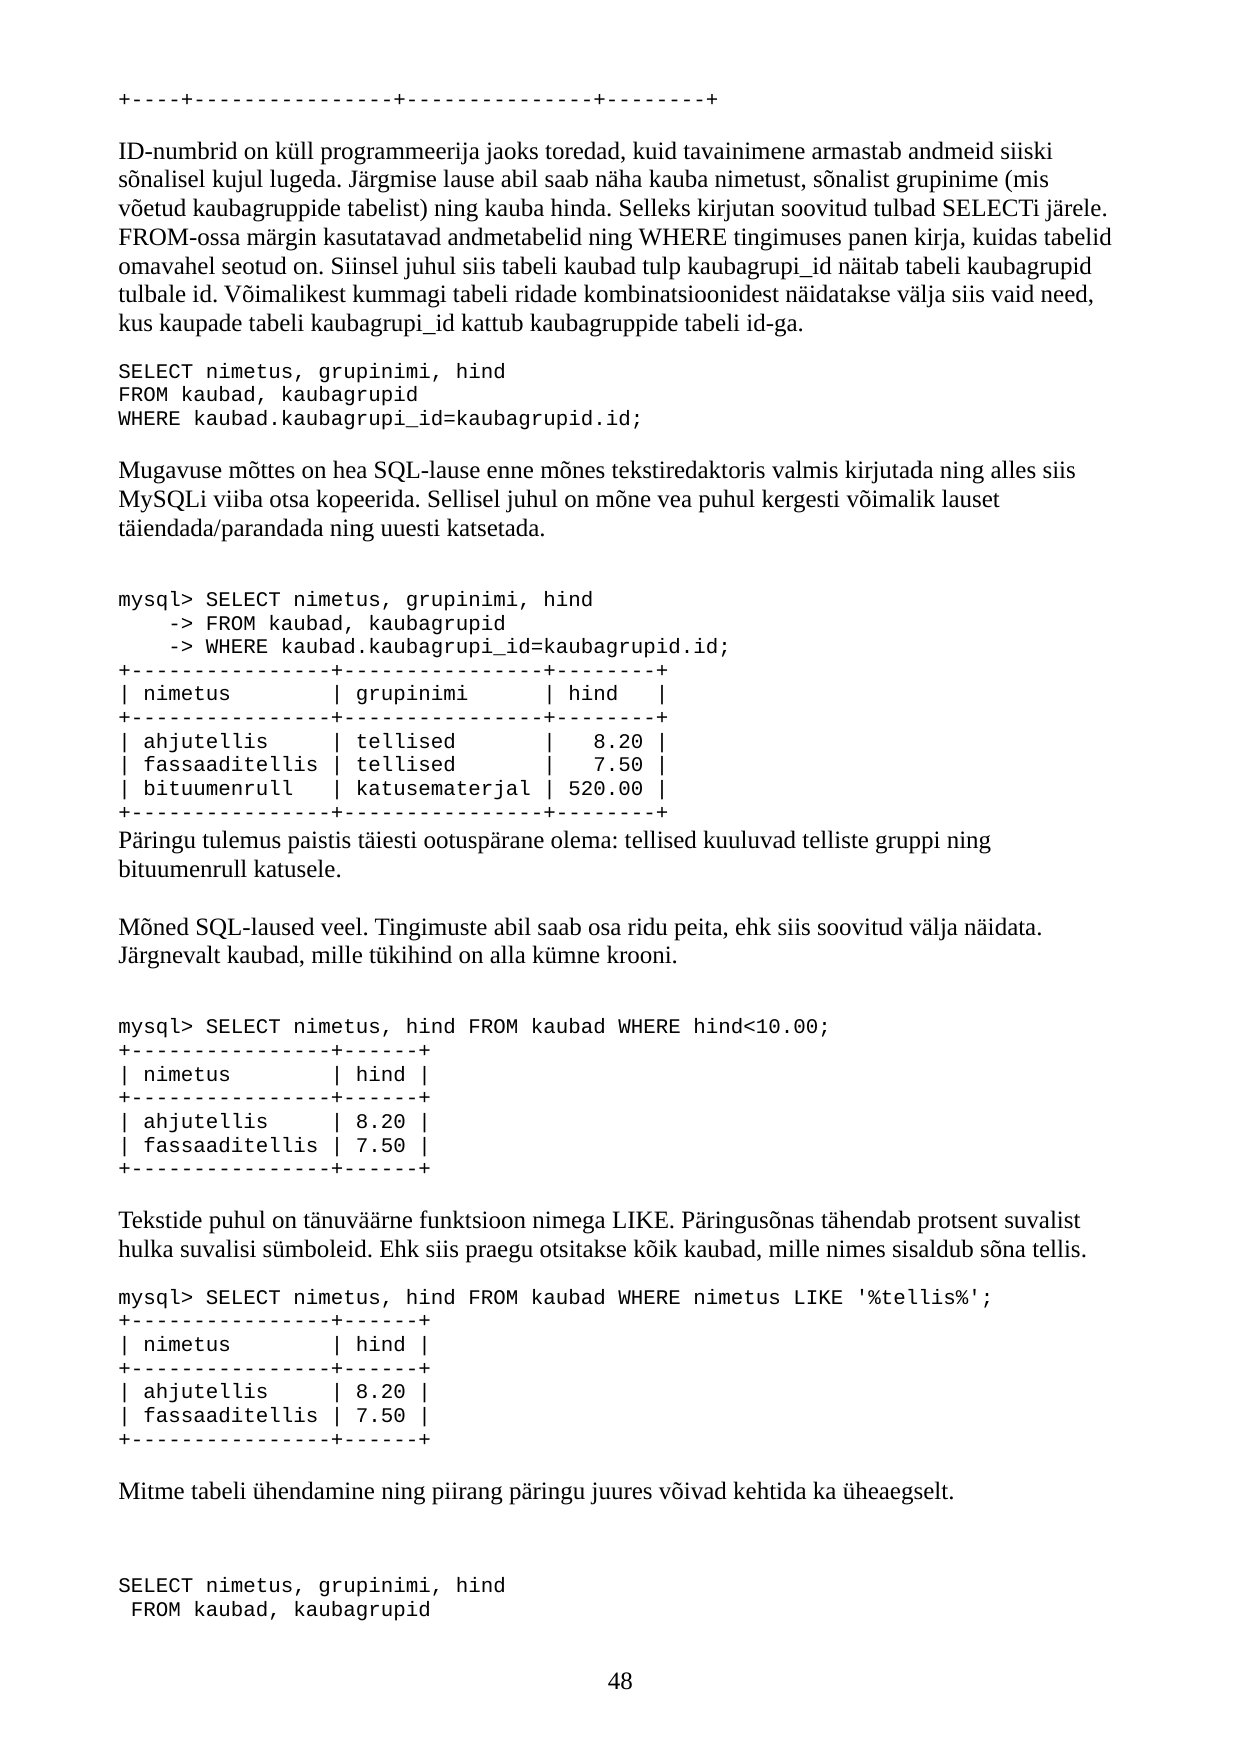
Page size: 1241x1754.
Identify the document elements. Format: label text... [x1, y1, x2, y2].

text +----------------+----------------+--------+ [118, 660, 1122, 683]
text mysql> SELECT nimetus, hind FROM kaubad WHERE nimetus LIKE '%tellis%'; [118, 1287, 1122, 1310]
text | nimetus | hind | [118, 1334, 1122, 1358]
text +----------------+------+ [118, 1087, 1122, 1111]
text | nimetus | hind | [118, 1064, 1122, 1087]
text Mitme tabeli ühendamine ning piirang päringu juures võivad kehtida ka üheaegselt. [118, 1476, 1122, 1504]
text FROM kaubad, kaubagrupid [118, 384, 1122, 408]
text | fassaaditellis | tellised | 7.50 | [118, 754, 1122, 778]
text +----+----------------+---------------+--------+ [118, 88, 1122, 112]
text | nimetus | grupinimi | hind | [118, 683, 1122, 707]
text mysql> SELECT nimetus, grupinimi, hind [118, 589, 1122, 612]
text | fassaaditellis | 7.50 | [118, 1134, 1122, 1158]
text +----------------+------+ [118, 1040, 1122, 1064]
text +----------------+------+ [118, 1358, 1122, 1381]
text | fassaaditellis | 7.50 | [118, 1405, 1122, 1428]
text +----------------+----------------+--------+ [118, 802, 1122, 825]
text -> WHERE kaubad.kaubagrupi_id=kaubagrupid.id; [118, 636, 1122, 660]
text WHERE kaubad.kaubagrupi_id=kaubagrupid.id; [118, 408, 1122, 432]
text mysql> SELECT nimetus, hind FROM kaubad WHERE hind<10.00; [118, 1016, 1122, 1040]
text Tekstide puhul on tänuväärne funktsioon nimega LIKE. Päringusõnas tähendab protsent suvalist hulka suvalisi sümboleid. Ehk siis praegu otsitakse kõik kaubad, mille nimes sisaldub sõna tellis. [118, 1206, 1122, 1263]
text | ahjutellis | 8.20 | [118, 1111, 1122, 1134]
text FROM kaubad, kaubagrupid [118, 1599, 1122, 1623]
text Päringu tulemus paistis täiesti ootuspärane olema: tellised kuuluvad telliste gruppi ning bituumenrull katusele. [118, 825, 1122, 883]
text Mugavuse mõttes on hea SQL-lause enne mõnes tekstiredaktoris valmis kirjutada ning alles siis MySQLi viiba otsa kopeerida. Sellisel juhul on mõne vea puhul kergesti võimalik lauset täiendada/parandada ning uuesti katsetada. [118, 455, 1122, 542]
text SELECT nimetus, grupinimi, hind [118, 361, 1122, 384]
text | ahjutellis | 8.20 | [118, 1381, 1122, 1405]
text +----------------+------+ [118, 1310, 1122, 1334]
text ID-numbrid on küll programmeerija jaoks toredad, kuid tavainimene armastab andmeid siiski sõnalisel kujul lugeda. Järgmise lause abil saab näha kauba nimetust, sõnalist grupinime (mis võetud kaubagruppide tabelist) ning kauba hinda. Selleks kirjutan soovitud tulbad SELECTi järele. FROM-ossa märgin kasutatavad andmetabelid ning WHERE tingimuses panen kirja, kuidas tabelid omavahel seotud on. Siinsel juhul siis tabeli kaubad tulp kaubagrupi_id näitab tabeli kaubagrupid tulbale id. Võimalikest kummagi tabeli ridade kombinatsioonidest näidatakse välja siis vaid need, kus kaupade tabeli kaubagrupi_id kattub kaubagruppide tabeli id-ga. [118, 136, 1122, 337]
text SELECT nimetus, grupinimi, hind [118, 1576, 1122, 1599]
text +----------------+----------------+--------+ [118, 707, 1122, 731]
text | ahjutellis | tellised | 8.20 | [118, 731, 1122, 754]
text Mõned SQL-laused veel. Tingimuste abil saab osa ridu peita, ehk siis soovitud välja näidata. Järgnevalt kaubad, mille tükihind on alla kümne krooni. [118, 912, 1122, 969]
text +----------------+------+ [118, 1158, 1122, 1182]
text | bituumenrull | katusematerjal | 520.00 | [118, 778, 1122, 802]
text -> FROM kaubad, kaubagrupid [118, 612, 1122, 636]
text +----------------+------+ [118, 1428, 1122, 1452]
